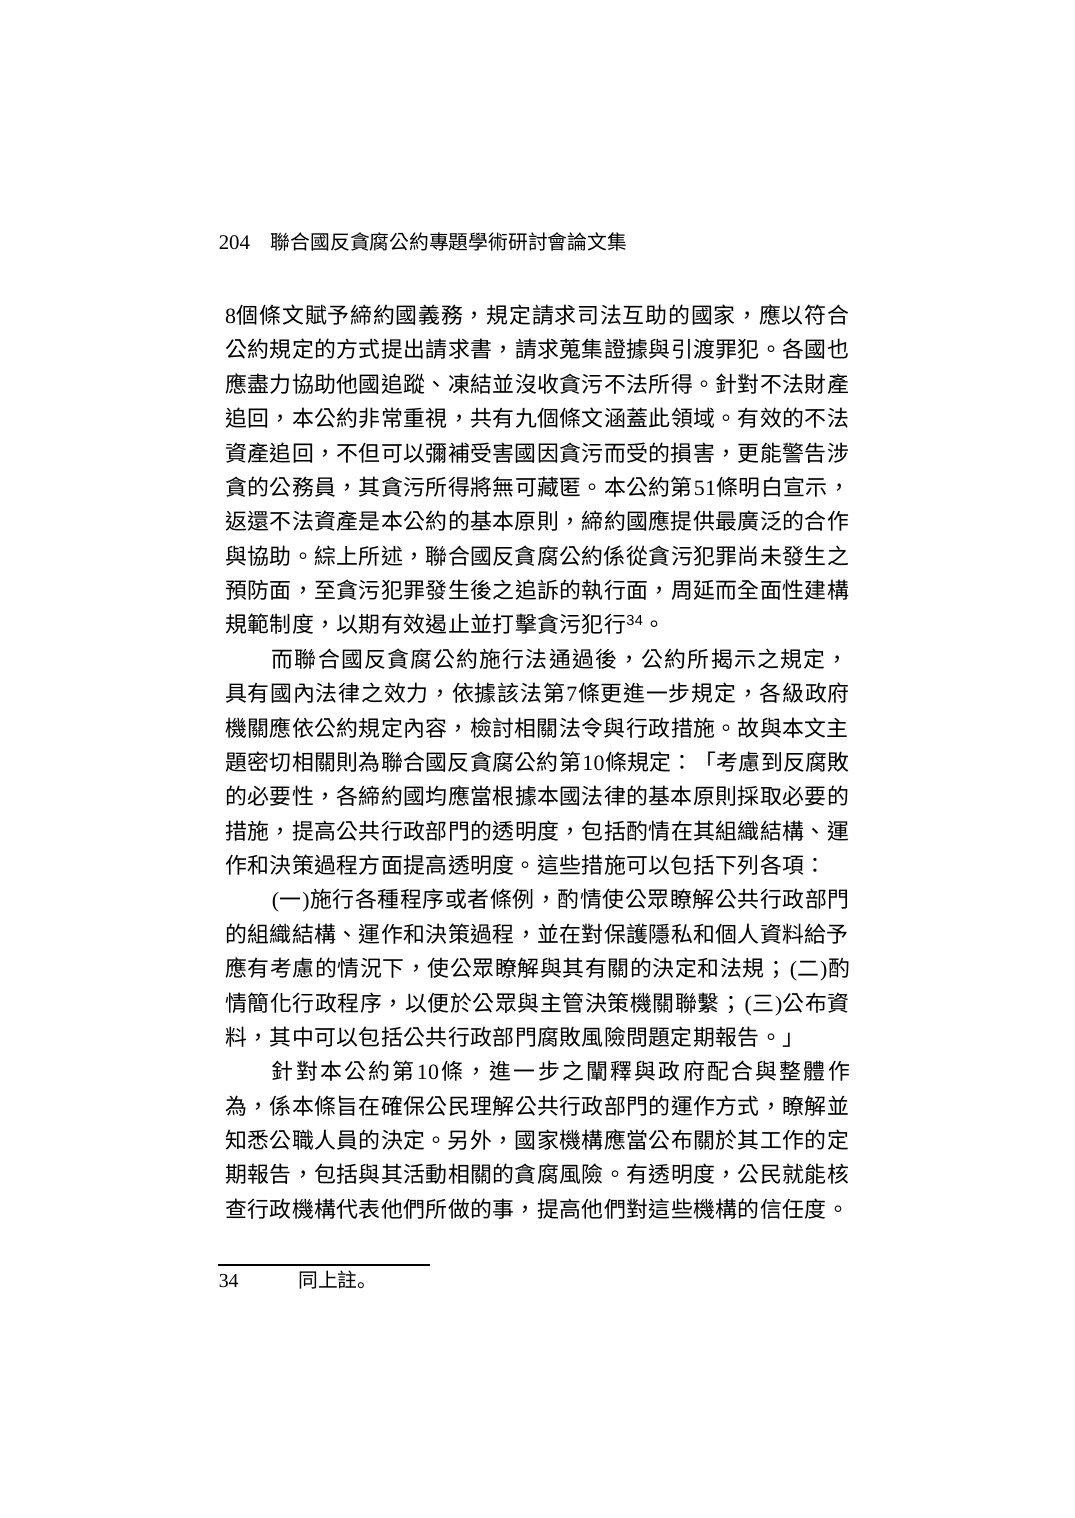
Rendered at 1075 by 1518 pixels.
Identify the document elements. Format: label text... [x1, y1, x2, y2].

text 而聯合國反貪腐公約施行法通過後，公約所揭示之規定，具有國內法律之效力，依據該法第7條更進一步規定，各級政府機關應依公約規定內容，檢討相關法令與行政措施。故與本文主題密切相關則為聯合國反貪腐公約第10條規定：「考慮到反腐敗的必要性，各締約國均應當根據本國法律的基本原則採取必要的措施，提高公共行政部門的透明度，包括酌情在其組織結構、運作和決策過程方面提高透明度。這些措施可以包括下列各項： [225, 639, 850, 880]
text 8個條文賦予締約國義務，規定請求司法互助的國家，應以符合公約規定的方式提出請求書，請求蒐集證據與引渡罪犯。各國也應盡力協助他國追蹤、凍結並沒收貪污不法所得。針對不法財產追回，本公約非常重視，共有九個條文涵蓋此領域。有效的不法資產追回，不但可以彌補受害國因貪污而受的損害，更能警告涉貪的公務員，其貪污所得將無可藏匿。本公約第51條明白宣示，返還不法資產是本公約的基本原則，締約國應提供最廣泛的合作與協助。綜上所述，聯合國反貪腐公約係從貪污犯罪尚未發生之預防面，至貪污犯罪發生後之追訴的執行面，周延而全面性建構規範制度，以期有效遏止並打擊貪污犯行。 [225, 295, 850, 639]
text (一)施行各種程序或者條例，酌情使公眾瞭解公共行政部門的組織結構、運作和決策過程，並在對保護隱私和個人資料給予應有考慮的情況下，使公眾瞭解與其有關的決定和法規；(二)酌情簡化行政程序，以便於公眾與主管決策機關聯繫；(三)公布資料，其中可以包括公共行政部門腐敗風險問題定期報告。」 [225, 880, 850, 1052]
text 同上註。 [218, 1265, 856, 1293]
text 針對本公約第10條，進一步之闡釋與政府配合與整體作為，係本條旨在確保公民理解公共行政部門的運作方式，瞭解並知悉公職人員的決定。另外，國家機構應當公布關於其工作的定期報告，包括與其活動相關的貪腐風險。有透明度，公民就能核查行政機構代表他們所做的事，提高他們對這些機構的信任度。 [225, 1052, 850, 1223]
